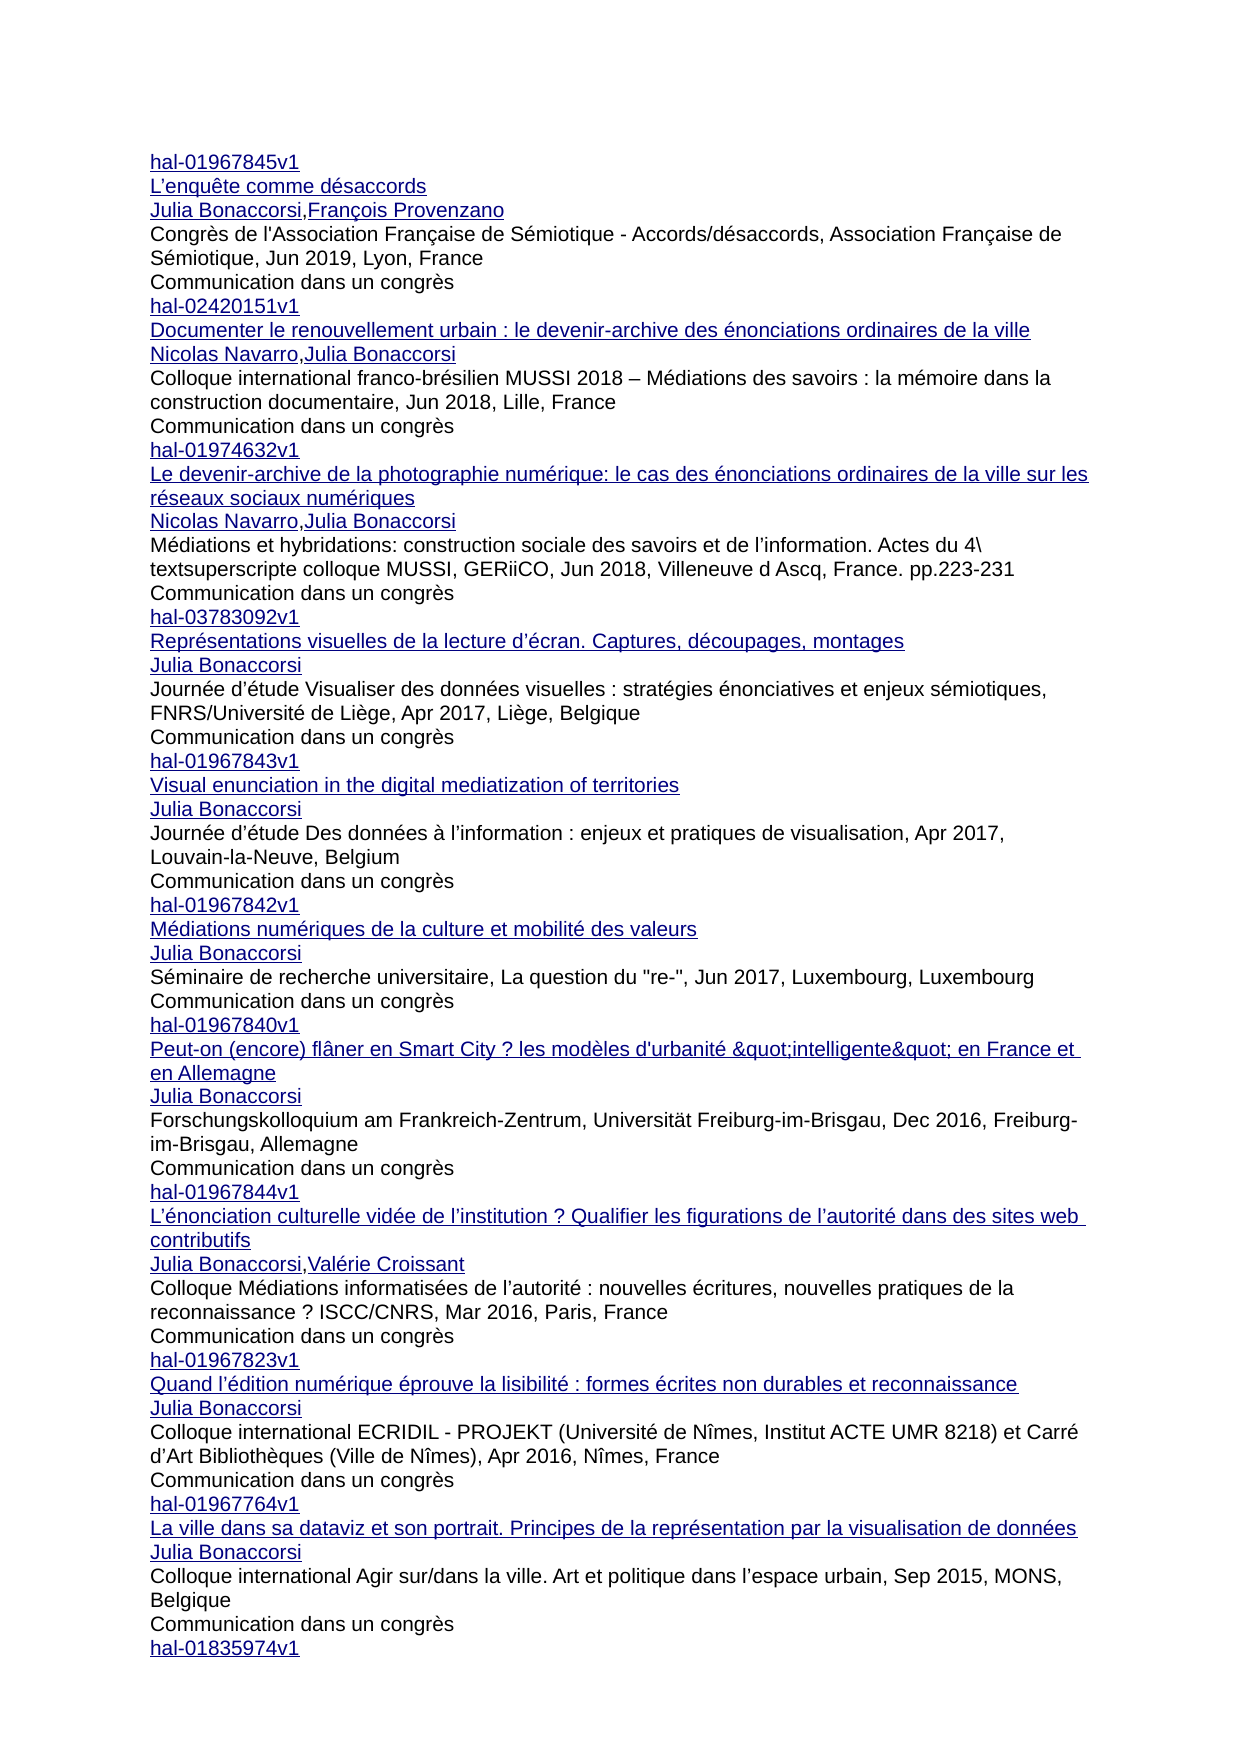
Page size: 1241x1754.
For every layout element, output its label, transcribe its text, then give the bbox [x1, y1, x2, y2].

table_cell Médiations numériques de la culture et mobilité des valeurs Julia Bonaccorsi Séminaire de recherche universitaire, La question du "re-", Jun 2017, Luxembourg, Luxembourg Communication dans un congrès hal-01967840v1 [150, 917, 1090, 1036]
table_cell Peut-on (encore) flâner en Smart City ? les modèles d'urbanité &quot;intelligente&quot; en France et en Allemagne Julia Bonaccorsi Forschungskolloquium am Frankreich-Zentrum, Universität Freiburg-im-Brisgau, Dec 2016, Freiburg-im-Brisgau, Allemagne Communication dans un congrès hal-01967844v1 [150, 1036, 1090, 1204]
table_cell La ville dans sa dataviz et son portrait. Principes de la représentation par la visualisation de données Julia Bonaccorsi Colloque international Agir sur/dans la ville. Art et politique dans l’espace urbain, Sep 2015, MONS, Belgique Communication dans un congrès hal-01835974v1 [150, 1516, 1090, 1659]
table_cell Le devenir-archive de la photographie numérique: le cas des énonciations ordinaires de la ville sur les réseaux sociaux numériques Nicolas Navarro,Julia Bonaccorsi Médiations et hybridations: construction sociale des savoirs et de l’information. Actes du 4\textsuperscripte colloque MUSSI, GERiiCO, Jun 2018, Villeneuve d Ascq, France. pp.223-231 Communication dans un congrès hal-03783092v1 [150, 461, 1090, 629]
table_cell Quand l’édition numérique éprouve la lisibilité : formes écrites non durables et reconnaissance Julia Bonaccorsi Colloque international ECRIDIL - PROJEKT (Université de Nîmes, Institut ACTE UMR 8218) et Carré d’Art Bibliothèques (Ville de Nîmes), Apr 2016, Nîmes, France Communication dans un congrès hal-01967764v1 [150, 1372, 1090, 1516]
table_cell hal-01967845v1 [150, 150, 1090, 174]
table_cell L’énonciation culturelle vidée de l’institution ? Qualifier les figurations de l’autorité dans des sites web contributifs Julia Bonaccorsi,Valérie Croissant Colloque Médiations informatisées de l’autorité : nouvelles écritures, nouvelles pratiques de la reconnaissance ? ISCC/CNRS, Mar 2016, Paris, France Communication dans un congrès hal-01967823v1 [150, 1204, 1090, 1372]
table_cell L’enquête comme désaccords Julia Bonaccorsi,François Provenzano Congrès de l'Association Française de Sémiotique - Accords/désaccords, Association Française de Sémiotique, Jun 2019, Lyon, France Communication dans un congrès hal-02420151v1 [150, 174, 1090, 318]
table_cell Documenter le renouvellement urbain : le devenir-archive des énonciations ordinaires de la ville Nicolas Navarro,Julia Bonaccorsi Colloque international franco-brésilien MUSSI 2018 – Médiations des savoirs : la mémoire dans la construction documentaire, Jun 2018, Lille, France Communication dans un congrès hal-01974632v1 [150, 318, 1090, 461]
table_cell Visual enunciation in the digital mediatization of territories Julia Bonaccorsi Journée d’étude Des données à l’information : enjeux et pratiques de visualisation, Apr 2017, Louvain-la-Neuve, Belgium Communication dans un congrès hal-01967842v1 [150, 773, 1090, 917]
table_cell Représentations visuelles de la lecture d’écran. Captures, découpages, montages Julia Bonaccorsi Journée d’étude Visualiser des données visuelles : stratégies énonciatives et enjeux sémiotiques, FNRS/Université de Liège, Apr 2017, Liège, Belgique Communication dans un congrès hal-01967843v1 [150, 629, 1090, 773]
